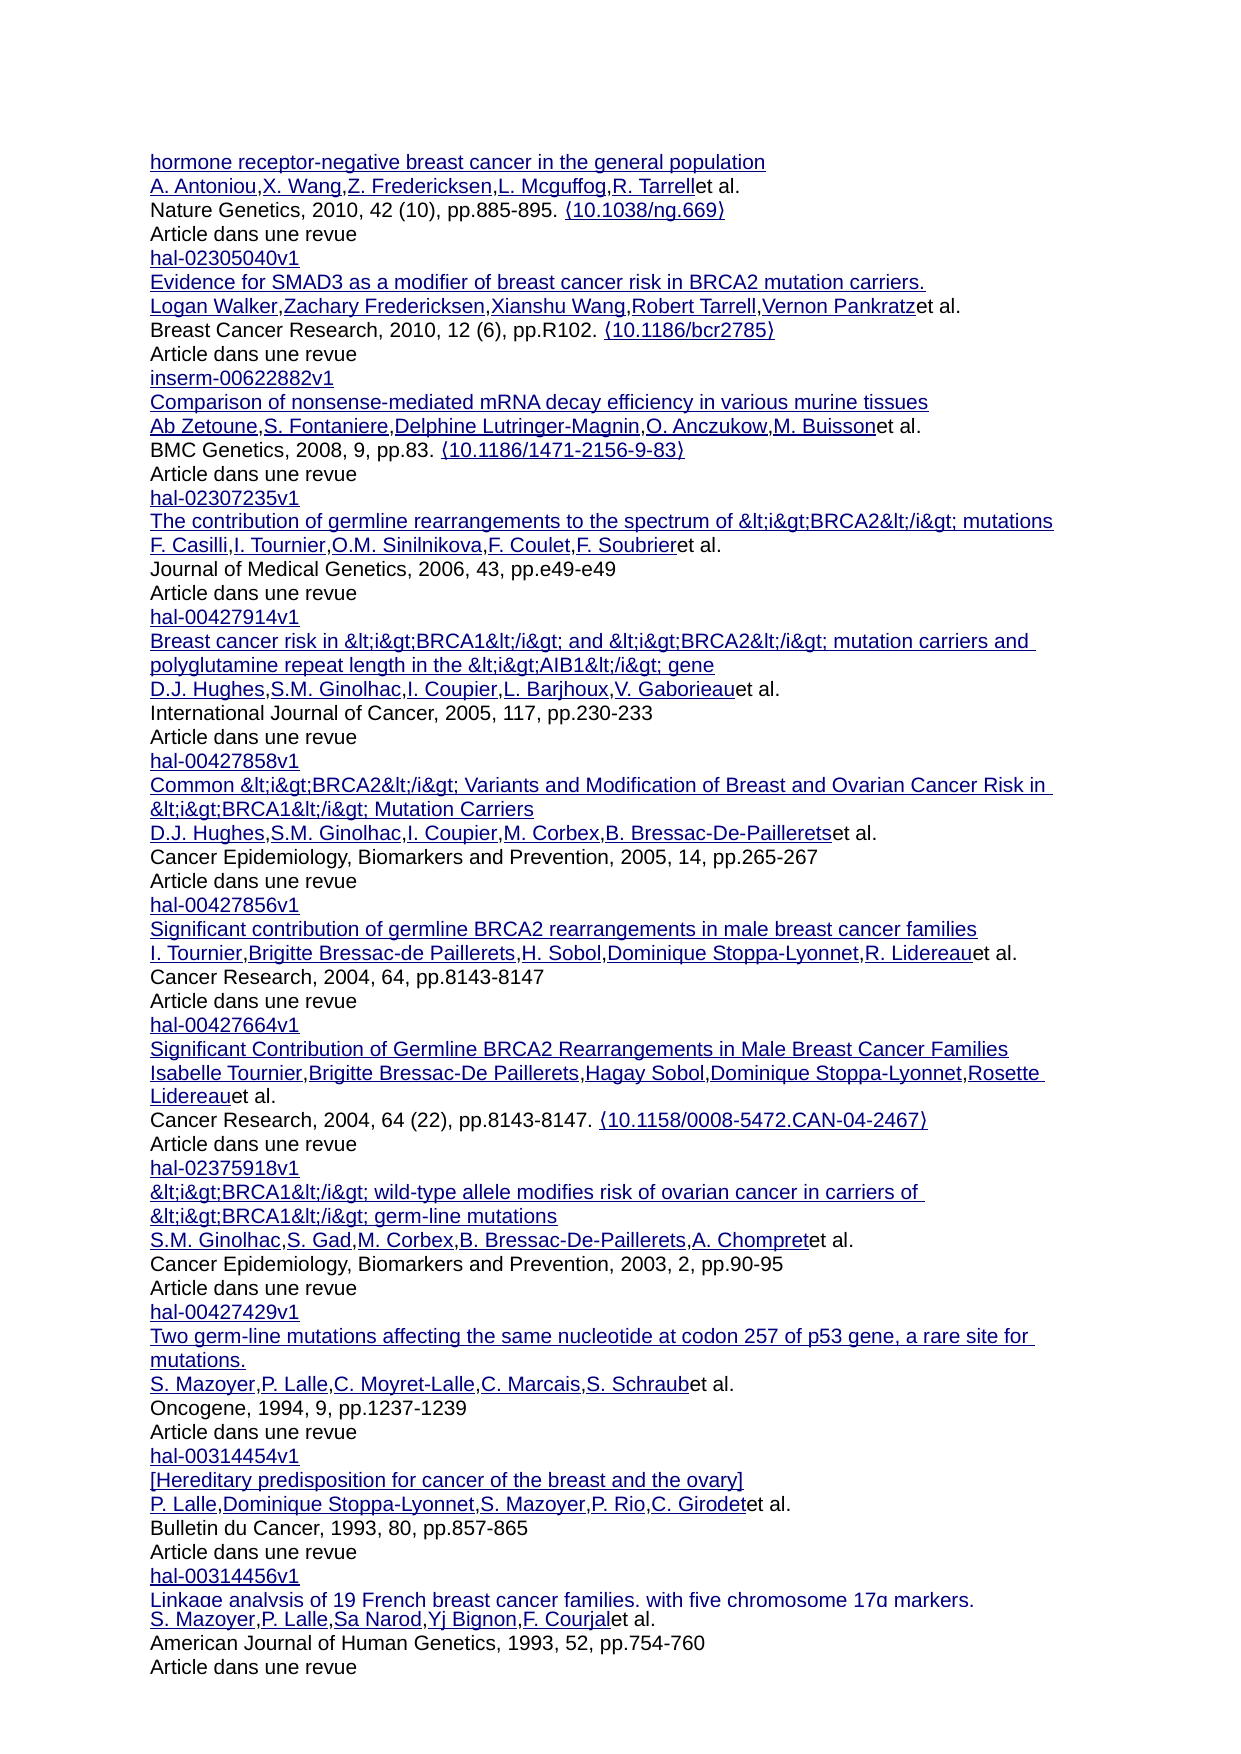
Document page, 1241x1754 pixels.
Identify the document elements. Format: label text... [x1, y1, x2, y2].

table_cell Comparison of nonsense-mediated mRNA decay efficiency in various murine tissues Ab Zetoune,S. Fontaniere,Delphine Lutringer-Magnin,O. Anczukow,M. Buissonet al. BMC Genetics, 2008, 9, pp.83. ⟨10.1186/1471-2156-9-83⟩ Article dans une revue hal-02307235v1 [150, 390, 1090, 509]
table_cell Two germ-line mutations affecting the same nucleotide at codon 257 of p53 gene, a rare site for mutations. S. Mazoyer,P. Lalle,C. Moyret-Lalle,C. Marcais,S. Schraubet al. Oncogene, 1994, 9, pp.1237-1239 Article dans une revue hal-00314454v1 [150, 1324, 1090, 1468]
table_cell The contribution of germline rearrangements to the spectrum of &lt;i&gt;BRCA2&lt;/i&gt; mutations F. Casilli,I. Tournier,O.M. Sinilnikova,F. Coulet,F. Soubrieret al. Journal of Medical Genetics, 2006, 43, pp.e49-e49 Article dans une revue hal-00427914v1 [150, 509, 1090, 629]
table_cell Significant contribution of germline BRCA2 rearrangements in male breast cancer families I. Tournier,Brigitte Bressac-de Paillerets,H. Sobol,Dominique Stoppa-Lyonnet,R. Lidereauet al. Cancer Research, 2004, 64, pp.8143-8147 Article dans une revue hal-00427664v1 [150, 917, 1090, 1036]
table_cell Evidence for SMAD3 as a modifier of breast cancer risk in BRCA2 mutation carriers. Logan Walker,Zachary Fredericksen,Xianshu Wang,Robert Tarrell,Vernon Pankratzet al. Breast Cancer Research, 2010, 12 (6), pp.R102. ⟨10.1186/bcr2785⟩ Article dans une revue inserm-00622882v1 [150, 270, 1090, 389]
table_cell [Hereditary predisposition for cancer of the breast and the ovary] P. Lalle,Dominique Stoppa-Lyonnet,S. Mazoyer,P. Rio,C. Girodetet al. Bulletin du Cancer, 1993, 80, pp.857-865 Article dans une revue hal-00314456v1 [150, 1468, 1090, 1587]
table_cell &lt;i&gt;BRCA1&lt;/i&gt; wild-type allele modifies risk of ovarian cancer in carriers of &lt;i&gt;BRCA1&lt;/i&gt; germ-line mutations S.M. Ginolhac,S. Gad,M. Corbex,B. Bressac-De-Paillerets,A. Chompretet al. Cancer Epidemiology, Biomarkers and Prevention, 2003, 2, pp.90-95 Article dans une revue hal-00427429v1 [150, 1180, 1090, 1324]
table_cell Common &lt;i&gt;BRCA2&lt;/i&gt; Variants and Modification of Breast and Ovarian Cancer Risk in &lt;i&gt;BRCA1&lt;/i&gt; Mutation Carriers D.J. Hughes,S.M. Ginolhac,I. Coupier,M. Corbex,B. Bressac-De-Pailleretset al. Cancer Epidemiology, Biomarkers and Prevention, 2005, 14, pp.265-267 Article dans une revue hal-00427856v1 [150, 773, 1090, 917]
table_cell Significant Contribution of Germline BRCA2 Rearrangements in Male Breast Cancer Families Isabelle Tournier,Brigitte Bressac-De Paillerets,Hagay Sobol,Dominique Stoppa-Lyonnet,Rosette Lidereauet al. Cancer Research, 2004, 64 (22), pp.8143-8147. ⟨10.1158/0008-5472.CAN-04-2467⟩ Article dans une revue hal-02375918v1 [150, 1036, 1090, 1180]
table_cell hormone receptor-negative breast cancer in the general population A. Antoniou,X. Wang,Z. Fredericksen,L. Mcguffog,R. Tarrellet al. Nature Genetics, 2010, 42 (10), pp.885-895. ⟨10.1038/ng.669⟩ Article dans une revue hal-02305040v1 [150, 150, 1090, 270]
table_cell Linkage analysis of 19 French breast cancer families, with five chromosome 17q markers. S. Mazoyer,P. Lalle,Sa Narod,Yj Bignon,F. Courjalet al. American Journal of Human Genetics, 1993, 52, pp.754-760 Article dans une revue [150, 1588, 1090, 1679]
table_cell Breast cancer risk in &lt;i&gt;BRCA1&lt;/i&gt; and &lt;i&gt;BRCA2&lt;/i&gt; mutation carriers and polyglutamine repeat length in the &lt;i&gt;AIB1&lt;/i&gt; gene D.J. Hughes,S.M. Ginolhac,I. Coupier,L. Barjhoux,V. Gaborieauet al. International Journal of Cancer, 2005, 117, pp.230-233 Article dans une revue hal-00427858v1 [150, 629, 1090, 773]
